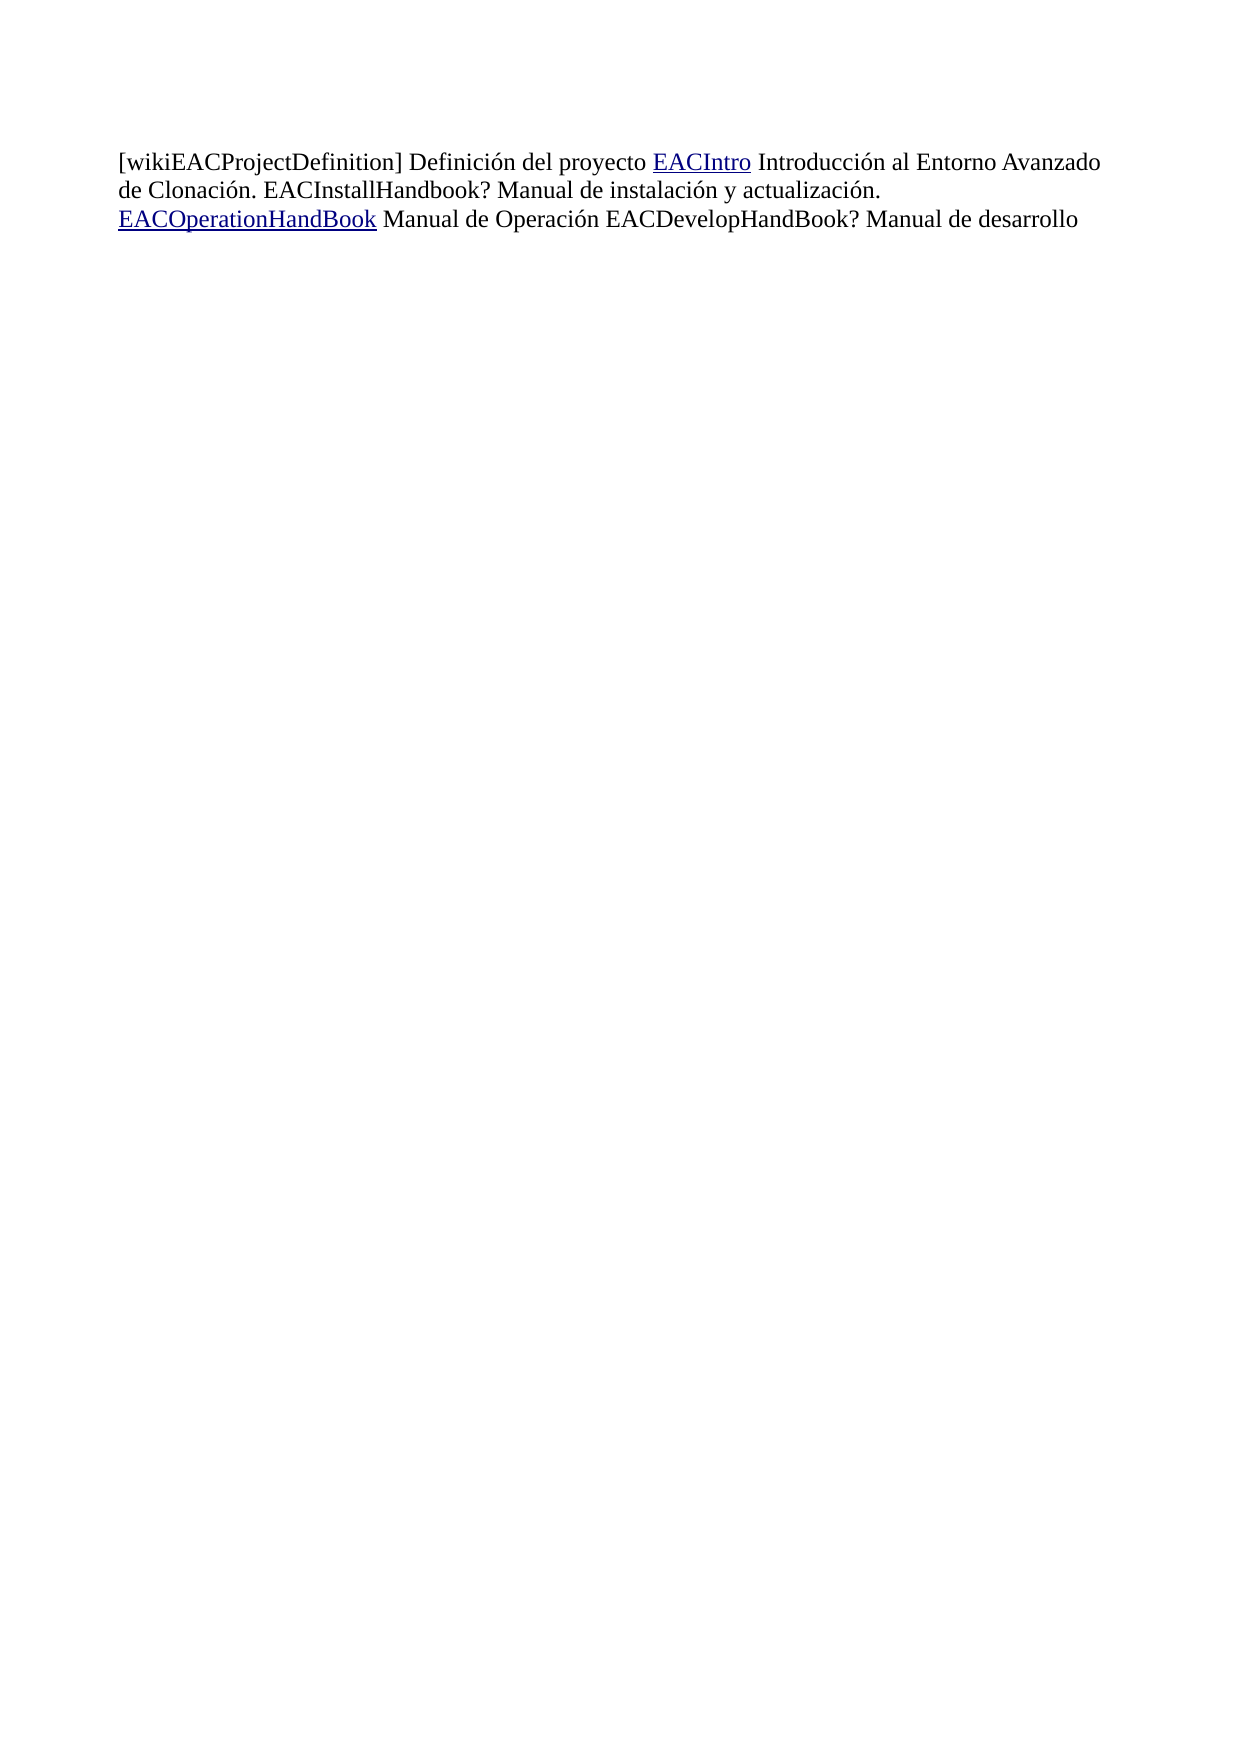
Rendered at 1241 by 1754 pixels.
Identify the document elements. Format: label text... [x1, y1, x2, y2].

text [wikiEACProjectDefinition] Definición del proyecto EACIntro Introducción al Entorno Avanzado de Clonación. EACInstallHandbook? Manual de instalación y actualización. EACOperationHandBook Manual de Operación EACDevelopHandBook? Manual de desarrollo [118, 147, 1122, 233]
